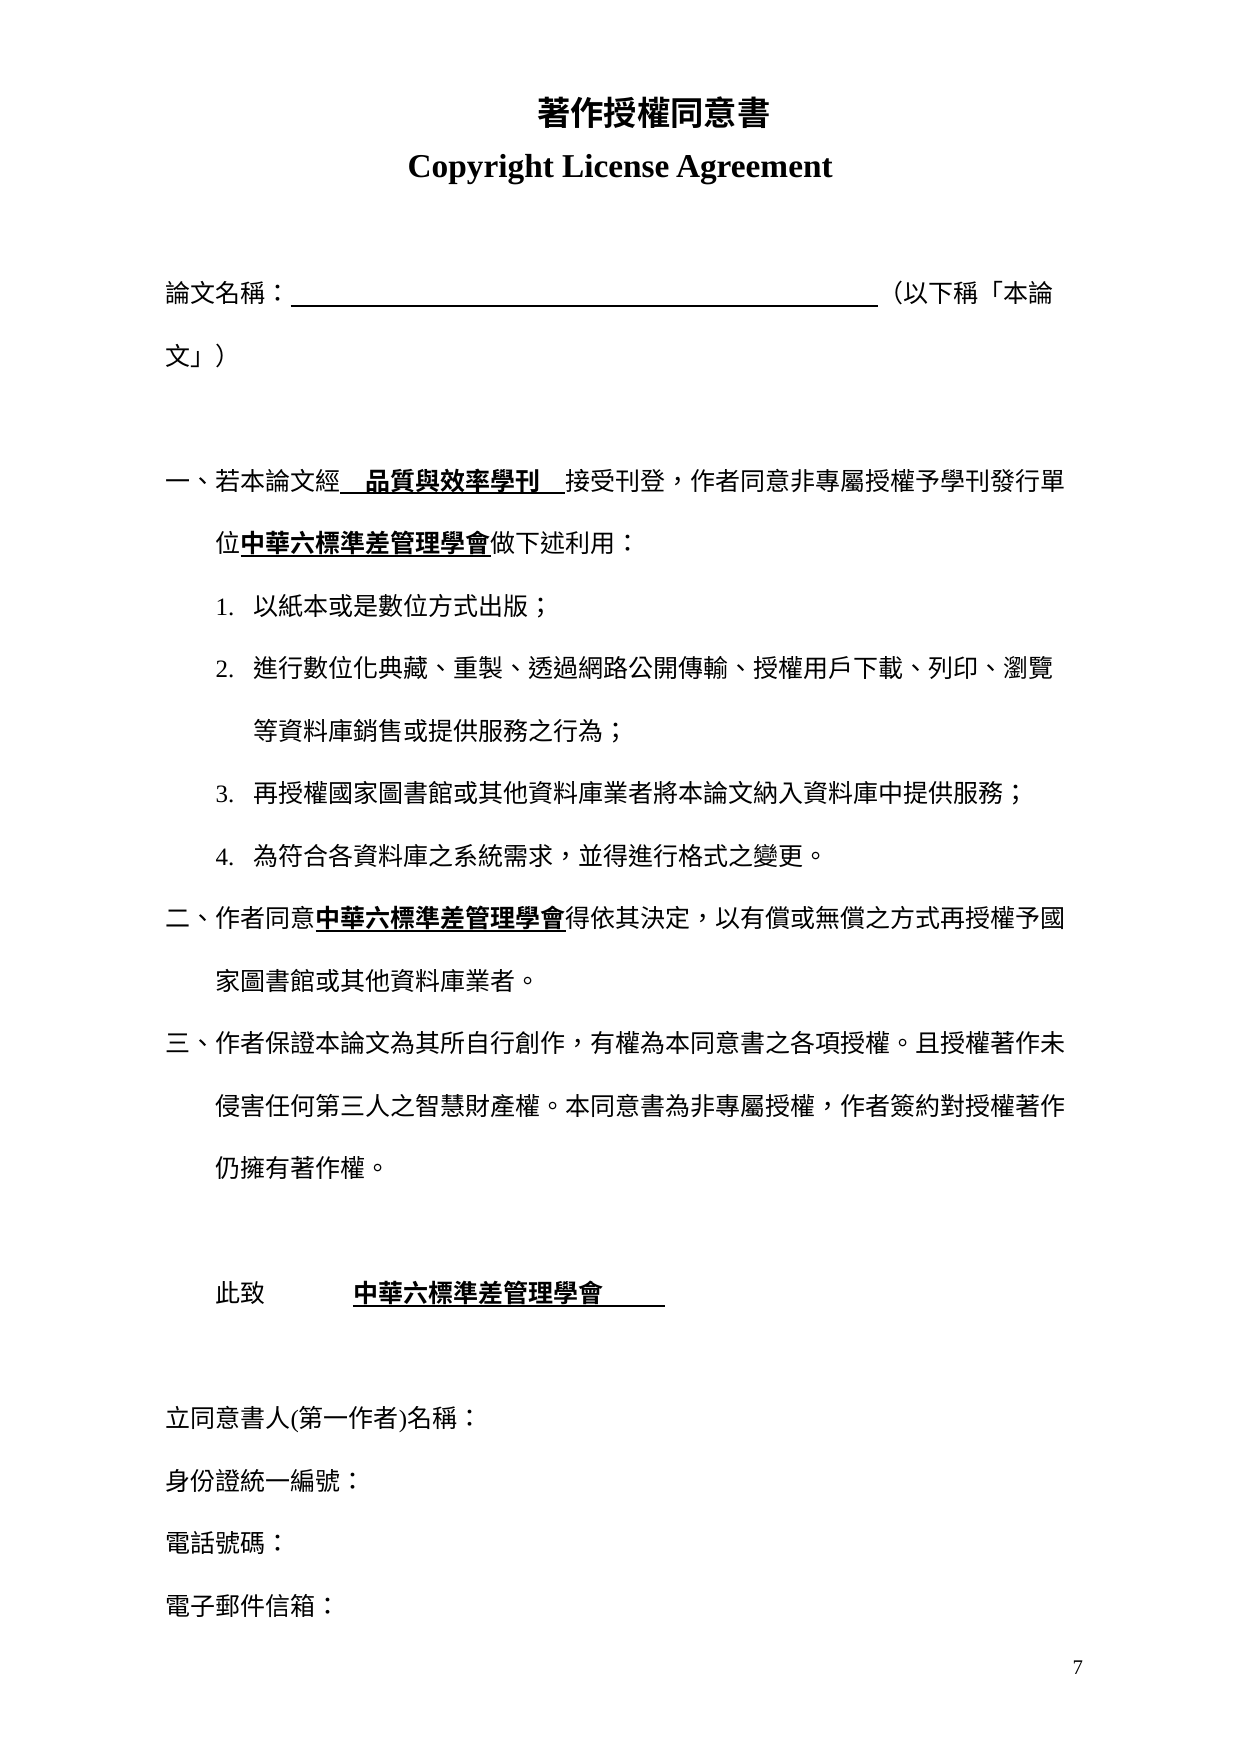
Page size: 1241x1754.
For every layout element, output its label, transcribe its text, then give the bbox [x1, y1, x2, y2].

text 電話號碼： [165, 1500, 1075, 1563]
list 為符合各資料庫之系統需求，並得進行格式之變更。 [215, 813, 1075, 875]
text 身份證統一編號： [165, 1438, 1075, 1500]
text Copyright License Agreement [165, 136, 1075, 188]
text 三、作者保證本論文為其所自行創作，有權為本同意書之各項授權。且授權著作未侵害任何第三人之智慧財產權。本同意書為非專屬授權，作者簽約對授權著作仍擁有著作權。 [165, 1000, 1075, 1188]
text 一、若本論文經 品質與效率學刊 接受刊登，作者同意非專屬授權予學刊發行單位中華六標準差管理學會做下述利用： [165, 438, 1075, 563]
text 二、作者同意中華六標準差管理學會得依其決定，以有償或無償之方式再授權予國家圖書館或其他資料庫業者。 [165, 875, 1075, 1000]
text 著作授權同意書 [165, 84, 1075, 136]
text 此致 中華六標準差管理學會 [165, 1250, 1075, 1313]
text 電子郵件信箱： [165, 1563, 1075, 1625]
list 再授權國家圖書館或其他資料庫業者將本論文納入資料庫中提供服務； [215, 750, 1075, 813]
list 進行數位化典藏、重製、透過網路公開傳輸、授權用戶下載、列印、瀏覽等資料庫銷售或提供服務之行為； [215, 625, 1075, 750]
list 以紙本或是數位方式出版； [215, 563, 1075, 625]
text 立同意書人(第一作者)名稱： [165, 1375, 1075, 1438]
text 論文名稱： （以下稱「本論文」） [165, 250, 1075, 375]
